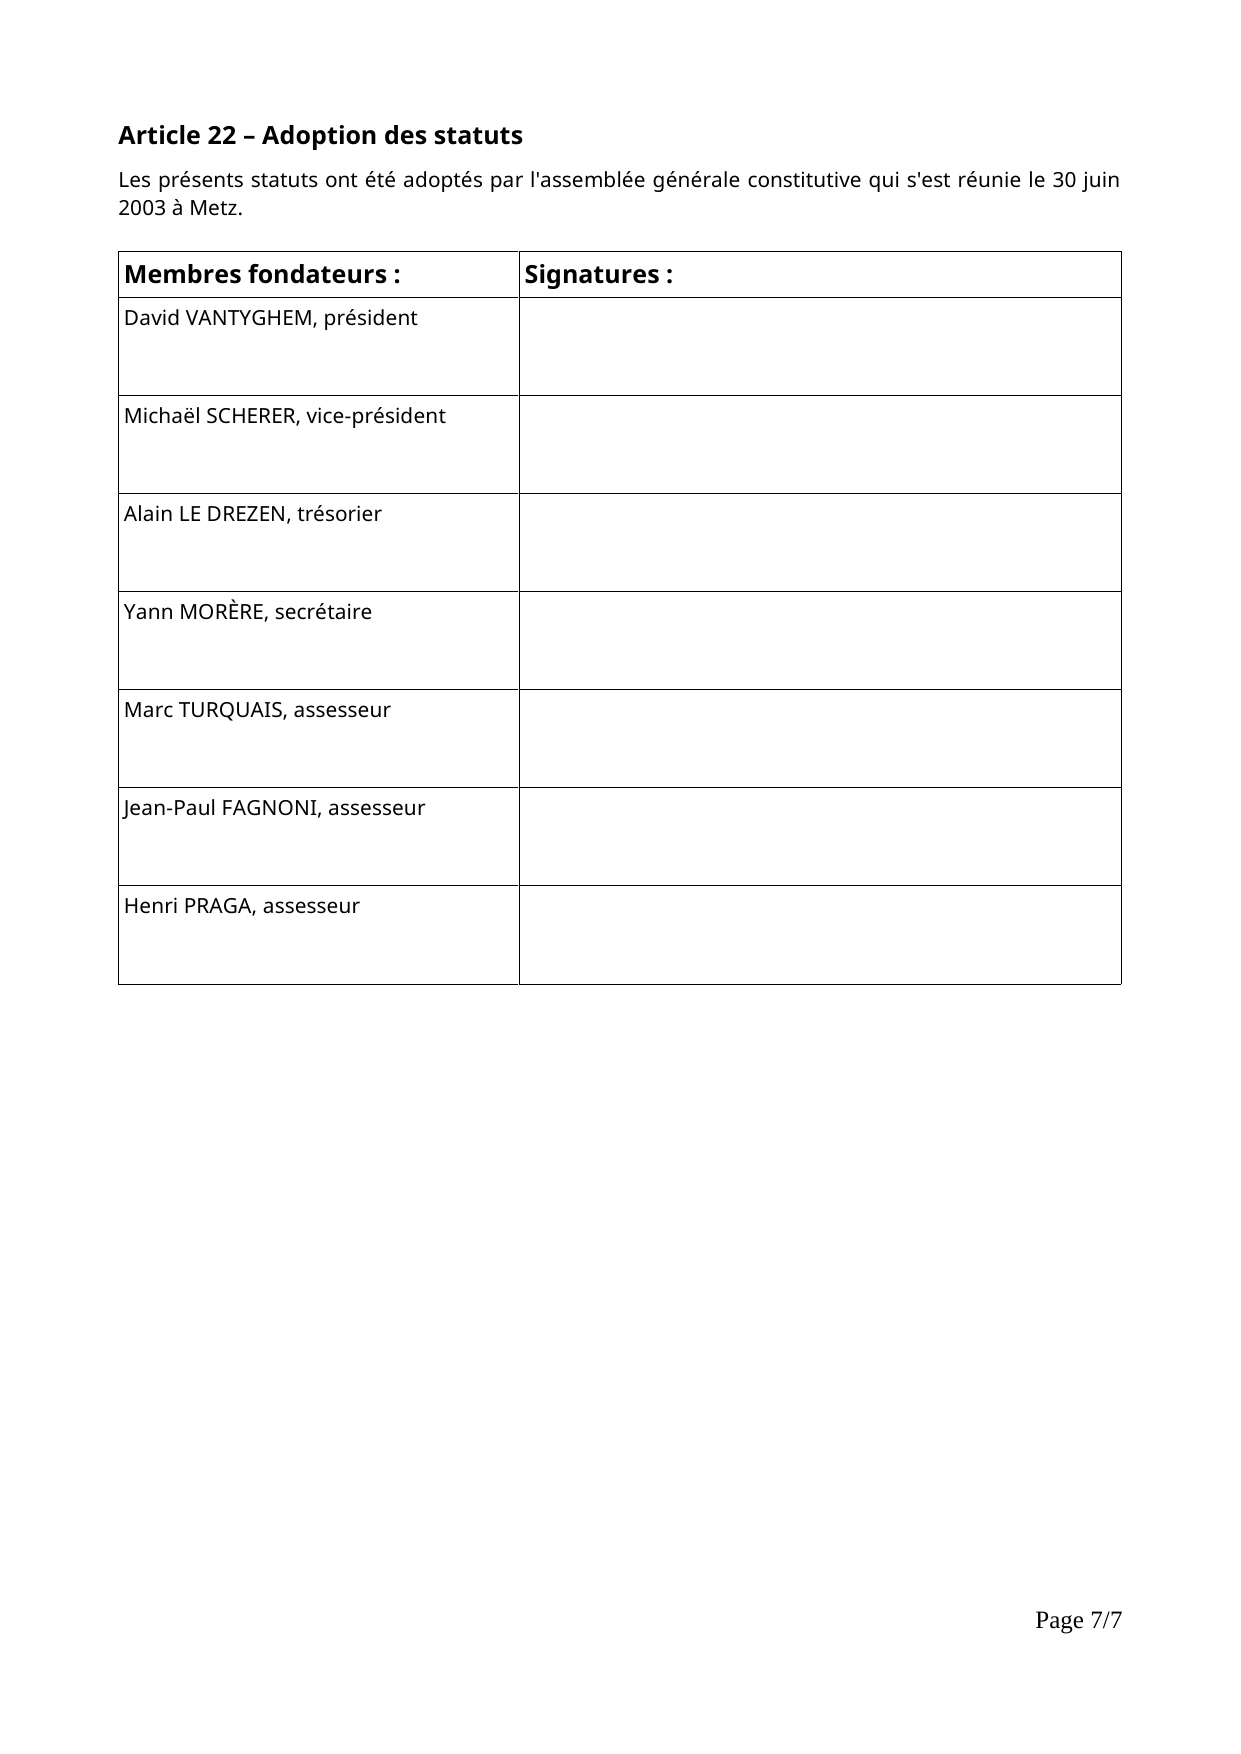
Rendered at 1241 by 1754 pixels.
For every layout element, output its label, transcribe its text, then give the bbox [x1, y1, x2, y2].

table_cell [520, 886, 1121, 984]
table_cell Yann MORÈRE, secrétaire [119, 592, 518, 689]
subtitle Article 22 – Adoption des statuts [118, 118, 1122, 152]
table_cell Jean-Paul FAGNONI, assesseur [119, 788, 518, 885]
table_cell David VANTYGHEM, président [119, 298, 518, 395]
table_cell [520, 494, 1121, 591]
table_cell Henri PRAGA, assesseur [119, 886, 518, 984]
table_cell Alain LE DREZEN, trésorier [119, 494, 518, 591]
table_cell [520, 396, 1121, 493]
text Les présents statuts ont été adoptés par l'assemblée générale constitutive qui s'est réunie le 30 juin 2003 à Metz. [118, 164, 1122, 222]
table_header Membres fondateurs : [119, 252, 518, 297]
table_cell [520, 298, 1121, 395]
table_cell Michaël SCHERER, vice-président [119, 396, 518, 493]
table_cell [520, 788, 1121, 885]
table_cell Marc TURQUAIS, assesseur [119, 690, 518, 787]
table_cell [520, 592, 1121, 689]
table_cell [520, 690, 1121, 787]
table_header Signatures : [520, 252, 1121, 297]
